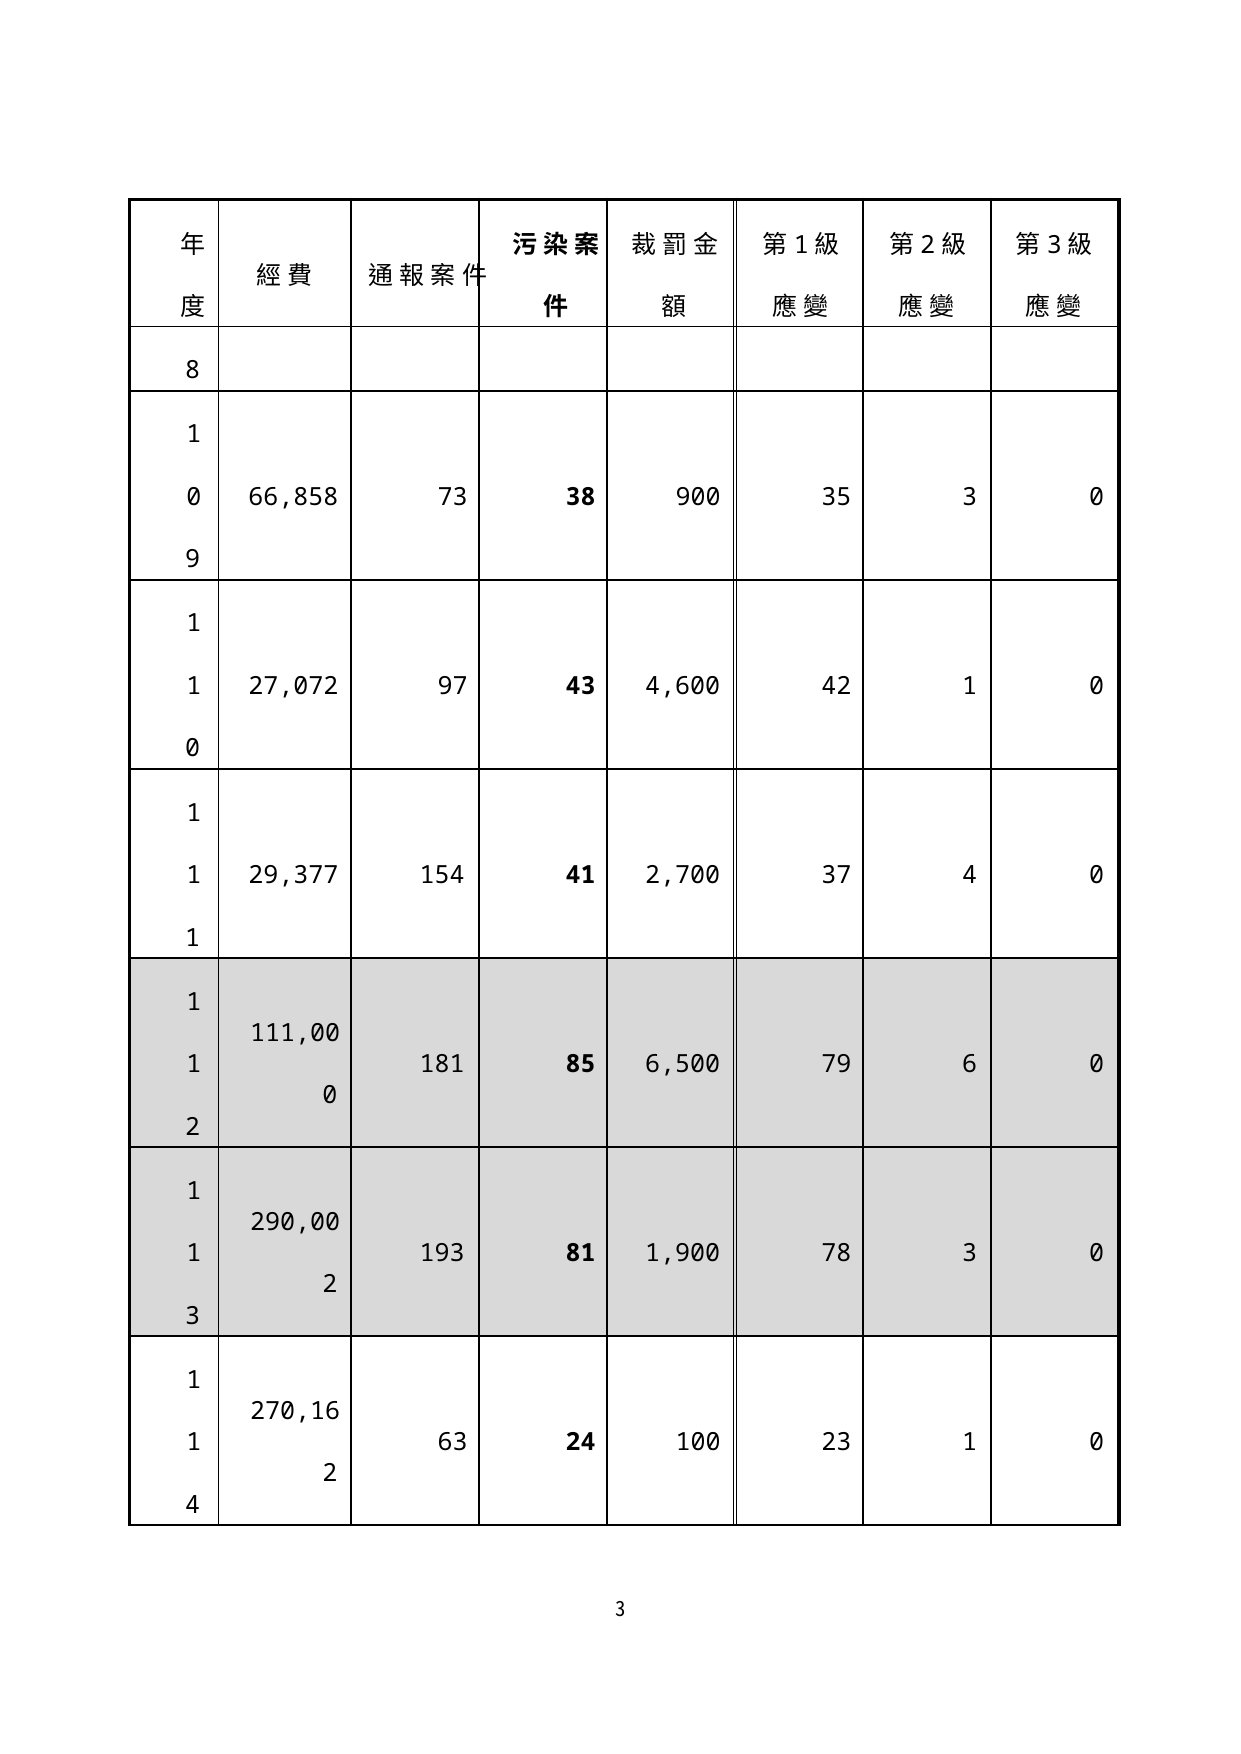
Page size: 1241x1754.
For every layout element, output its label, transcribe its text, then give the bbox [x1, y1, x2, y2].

table_cell [992, 327, 1117, 390]
table_cell 1 [864, 1337, 990, 1524]
table_cell 29,377 [219, 770, 350, 957]
table_cell 4,600 [608, 581, 733, 768]
table_cell [737, 327, 862, 390]
table_header 污染案件 [480, 201, 606, 326]
table_cell [864, 327, 990, 390]
table_cell 27,072 [219, 581, 350, 768]
table_cell 113 [131, 1148, 218, 1335]
table_cell 3 [864, 1148, 990, 1335]
table_cell 8 [131, 327, 218, 390]
table_cell 24 [480, 1337, 606, 1524]
table_cell 111,000 [219, 959, 350, 1146]
table_cell 38 [480, 392, 606, 579]
table_cell [608, 327, 733, 390]
table_header 年度 [131, 201, 218, 326]
table_cell 6 [864, 959, 990, 1146]
table_cell 114 [131, 1337, 218, 1524]
table_cell 42 [737, 581, 862, 768]
table_cell 97 [352, 581, 478, 768]
table_cell 73 [352, 392, 478, 579]
table_cell 6,500 [608, 959, 733, 1146]
table_cell 66,858 [219, 392, 350, 579]
table_cell 4 [864, 770, 990, 957]
table_cell 41 [480, 770, 606, 957]
table_cell 63 [352, 1337, 478, 1524]
table_cell 81 [480, 1148, 606, 1335]
table_cell 37 [737, 770, 862, 957]
table_cell 109 [131, 392, 218, 579]
table_cell 35 [737, 392, 862, 579]
table_cell 110 [131, 581, 218, 768]
table_cell 100 [608, 1337, 733, 1524]
table_cell 23 [737, 1337, 862, 1524]
table_cell 1,900 [608, 1148, 733, 1335]
table_cell 270,162 [219, 1337, 350, 1524]
table_cell 181 [352, 959, 478, 1146]
table_cell 43 [480, 581, 606, 768]
table_cell 0 [992, 1148, 1117, 1335]
table_cell 78 [737, 1148, 862, 1335]
table_header 經費 [219, 201, 350, 326]
table_cell 0 [992, 1337, 1117, 1524]
table_cell 79 [737, 959, 862, 1146]
table_cell 1 [864, 581, 990, 768]
table_cell 0 [992, 581, 1117, 768]
table_cell [352, 327, 478, 390]
table_cell [480, 327, 606, 390]
table_cell 0 [992, 392, 1117, 579]
table_header 第3級應變 [992, 201, 1117, 326]
table_cell 0 [992, 959, 1117, 1146]
table_cell 900 [608, 392, 733, 579]
table_cell 111 [131, 770, 218, 957]
table_cell 3 [864, 392, 990, 579]
table_cell 85 [480, 959, 606, 1146]
table_header 第2級應變 [864, 201, 990, 326]
table_cell 154 [352, 770, 478, 957]
table_cell 193 [352, 1148, 478, 1335]
table_header 第1級應變 [737, 201, 862, 326]
table_cell 2,700 [608, 770, 733, 957]
table_cell 112 [131, 959, 218, 1146]
table_cell 290,002 [219, 1148, 350, 1335]
table_cell [219, 327, 350, 390]
table_cell 0 [992, 770, 1117, 957]
table_header 通報案件 [352, 201, 478, 326]
table_header 裁罰金額 [608, 201, 733, 326]
